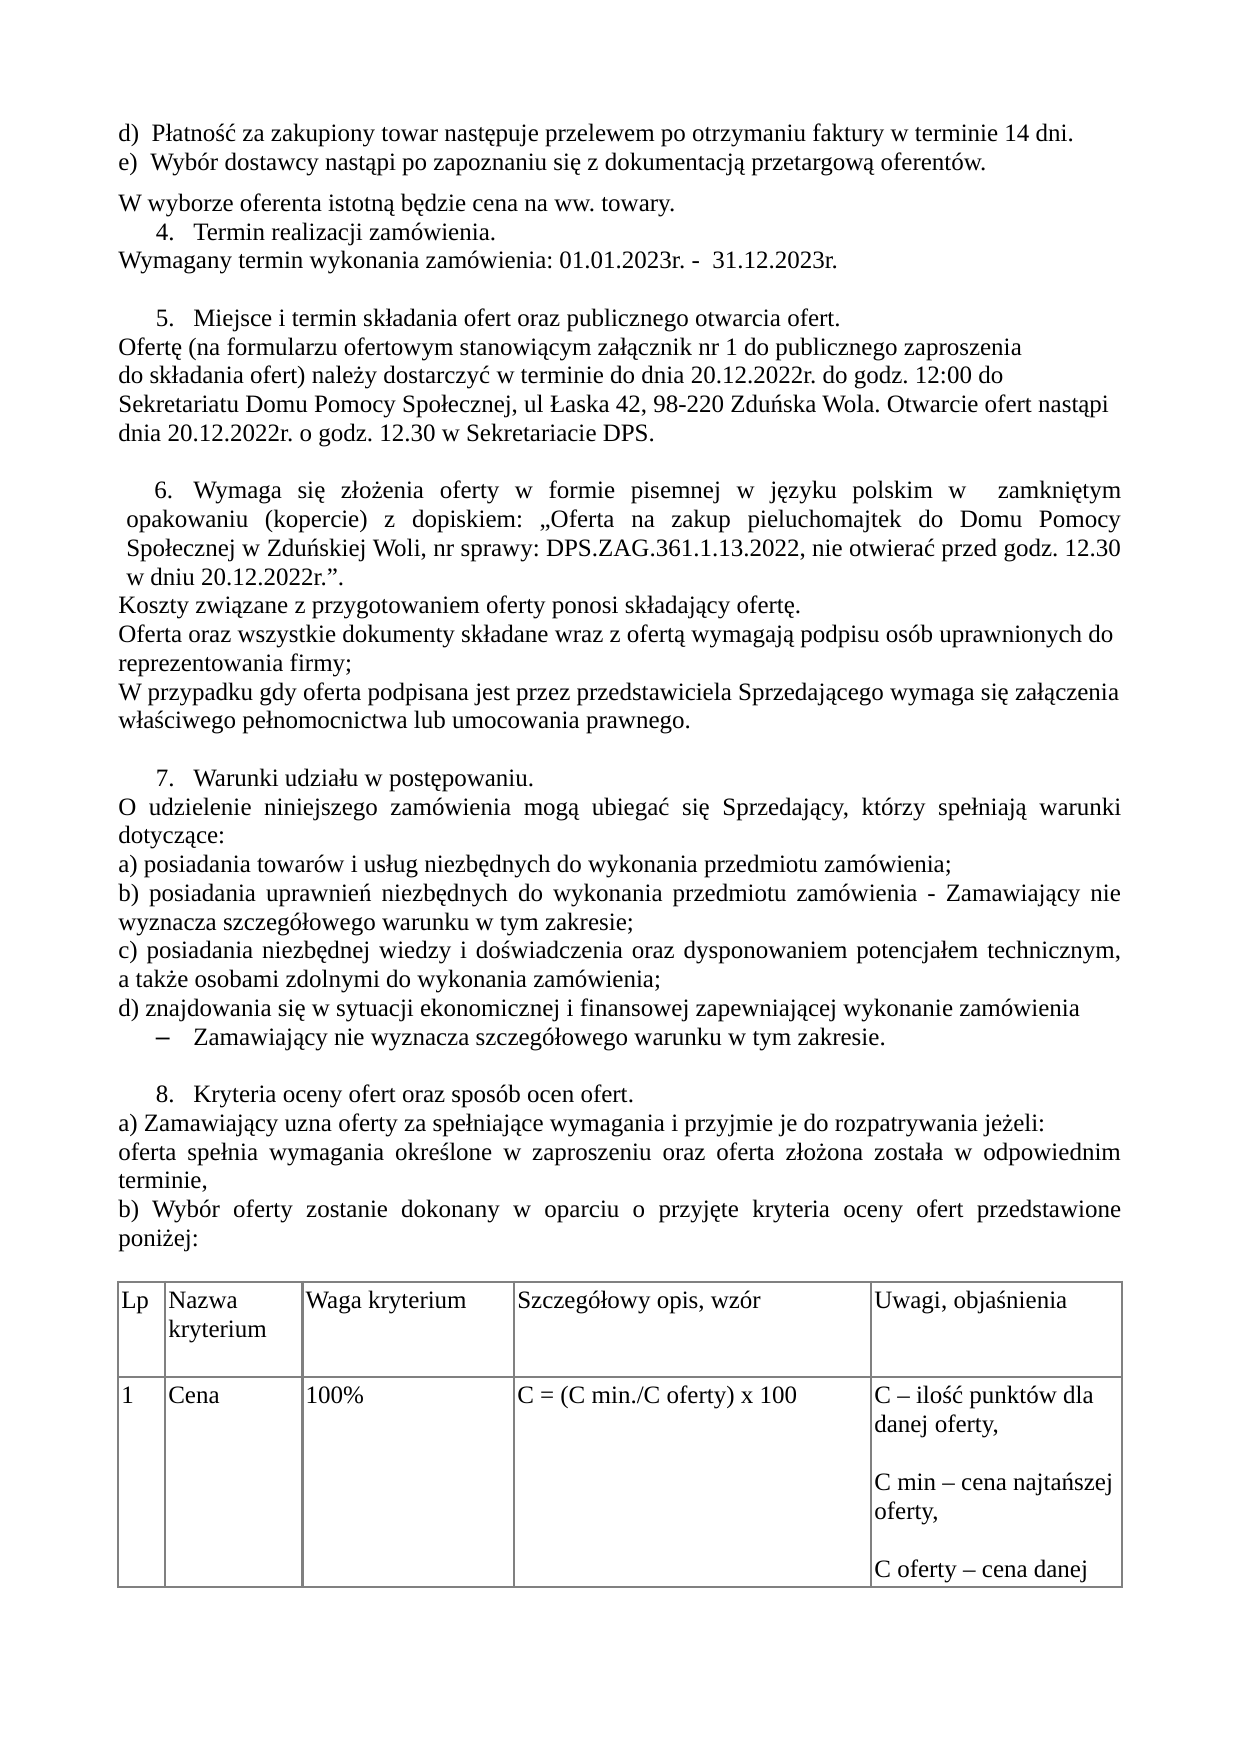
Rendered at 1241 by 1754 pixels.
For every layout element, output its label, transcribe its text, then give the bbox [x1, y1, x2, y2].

list Zamawiający nie wyznacza szczegółowego warunku w tym zakresie. [156, 1022, 1122, 1051]
text d) Płatność za zakupiony towar następuje przelewem po otrzymaniu faktury w terminie 14 dni. e) Wybór dostawcy nastąpi po zapoznaniu się z dokumentacją przetargową oferentów. [118, 118, 1122, 176]
text W przypadku gdy oferta podpisana jest przez przedstawiciela Sprzedającego wymaga się załączenia właściwego pełnomocnictwa lub umocowania prawnego. [118, 677, 1122, 734]
list Warunki udziału w postępowaniu. [156, 763, 1122, 792]
text c) posiadania niezbędnej wiedzy i doświadczenia oraz dysponowaniem potencjałem technicznym, a także osobami zdolnymi do wykonania zamówienia; [118, 936, 1122, 993]
table_cell Cena [166, 1378, 301, 1586]
table_cell 100% [304, 1378, 513, 1586]
list Termin realizacji zamówienia. [156, 217, 1122, 246]
text oferta spełnia wymagania określone w zaproszeniu oraz oferta złożona została w odpowiednim terminie, [118, 1137, 1122, 1194]
table_cell C – ilość punktów dla danej oferty, C min – cena najtańszej oferty, C oferty – cena danej [872, 1378, 1121, 1586]
text b) Wybór oferty zostanie dokonany w oparciu o przyjęte kryteria oceny ofert przedstawione poniżej: [118, 1194, 1122, 1252]
text d) znajdowania się w sytuacji ekonomicznej i finansowej zapewniającej wykonanie zamówienia [118, 993, 1122, 1022]
text W wyborze oferenta istotną będzie cena na ww. towary. [118, 188, 1122, 217]
table_header Lp [119, 1283, 164, 1376]
table_header Nazwa kryterium [166, 1283, 301, 1376]
list Wymaga się złożenia oferty w formie pisemnej w języku polskim w zamkniętym opakowaniu (kopercie) z dopiskiem: „Oferta na zakup pieluchomajtek do Domu Pomocy Społecznej w Zduńskiej Woli, nr sprawy: DPS.ZAG.361.1.13.2022, nie otwierać przed godz. 12.30 w dniu 20.12.2022r.”. [126, 476, 1122, 591]
text a) posiadania towarów i usług niezbędnych do wykonania przedmiotu zamówienia; [118, 849, 1122, 878]
text O udzielenie niniejszego zamówienia mogą ubiegać się Sprzedający, którzy spełniają warunki dotyczące: [118, 792, 1122, 849]
list Kryteria oceny ofert oraz sposób ocen ofert. [156, 1079, 1122, 1108]
table_cell 1 [119, 1378, 164, 1586]
list Miejsce i termin składania ofert oraz publicznego otwarcia ofert. [156, 303, 1122, 332]
text Oferta oraz wszystkie dokumenty składane wraz z ofertą wymagają podpisu osób uprawnionych do reprezentowania firmy; [118, 619, 1122, 677]
table_cell C = (C min./C oferty) x 100 [515, 1378, 870, 1586]
text Ofertę (na formularzu ofertowym stanowiącym załącznik nr 1 do publicznego zaproszenia do składania ofert) należy dostarczyć w terminie do dnia 20.12.2022r. do godz. 12:00 do Sekretariatu Domu Pomocy Społecznej, ul Łaska 42, 98-220 Zduńska Wola. Otwarcie ofert nastąpi dnia 20.12.2022r. o godz. 12.30 w Sekretariacie DPS. [118, 332, 1122, 447]
table_header Szczegółowy opis, wzór [515, 1283, 870, 1376]
text Wymagany termin wykonania zamówienia: 01.01.2023r. - 31.12.2023r. [118, 246, 1122, 274]
text Koszty związane z przygotowaniem oferty ponosi składający ofertę. [118, 591, 1122, 619]
text b) posiadania uprawnień niezbędnych do wykonania przedmiotu zamówienia - Zamawiający nie wyznacza szczegółowego warunku w tym zakresie; [118, 878, 1122, 936]
table_header Waga kryterium [304, 1283, 513, 1376]
text a) Zamawiający uzna oferty za spełniające wymagania i przyjmie je do rozpatrywania jeżeli: [118, 1108, 1122, 1137]
table_header Uwagi, objaśnienia [872, 1283, 1121, 1376]
